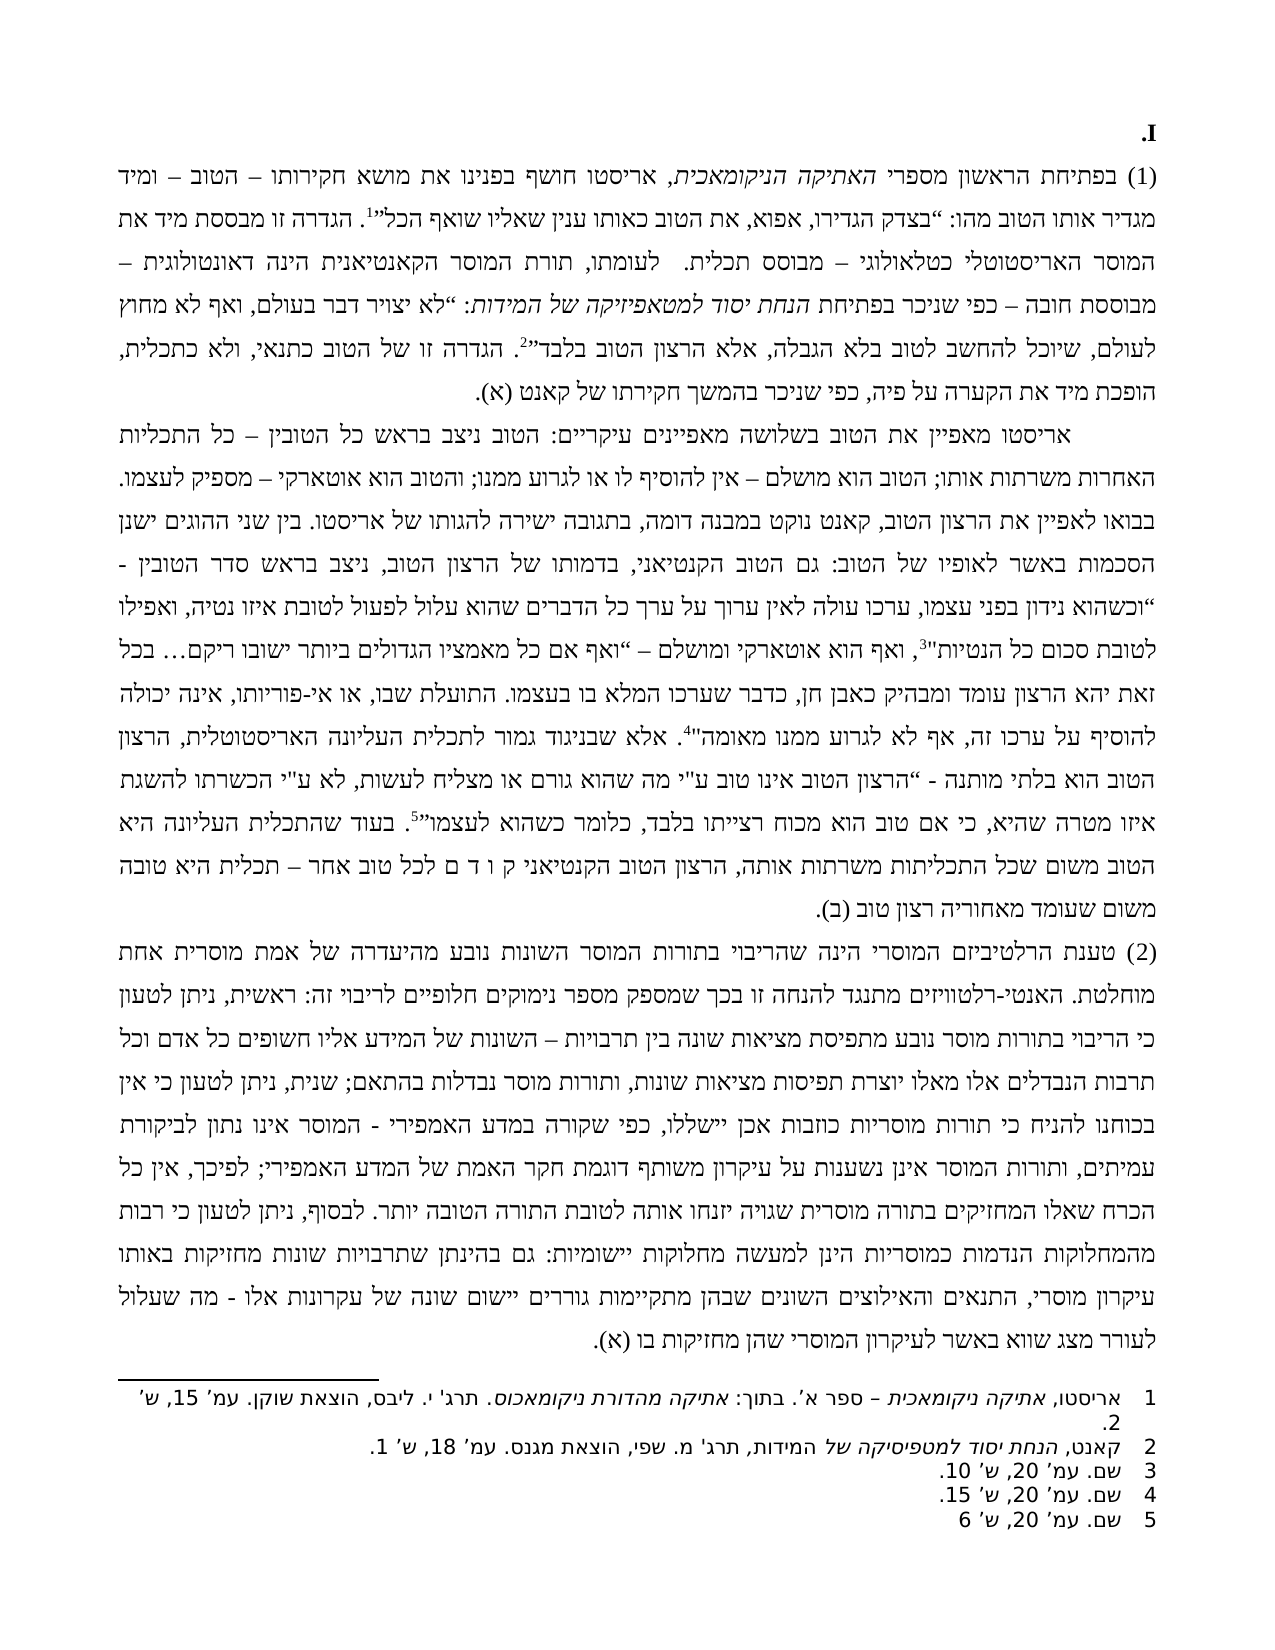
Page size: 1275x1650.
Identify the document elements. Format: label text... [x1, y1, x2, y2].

text (2) טענת הרלטיביזם המוסרי הינה שהריבוי בתורות המוסר השונות נובע מהיעדרה של אמת מוסרית אחת מוחלטת. האנטי-רלטוויזים מתנגד להנחה זו בכך שמספק מספר נימוקים חלופיים לריבוי זה: ראשית, ניתן לטעון כי הריבוי בתורות מוסר נובע מתפיסת מציאות שונה בין תרבויות – השונות של המידע אליו חשופים כל אדם וכל תרבות הנבדלים אלו מאלו יוצרת תפיסות מציאות שונות, ותורות מוסר נבדלות בהתאם; שנית, ניתן לטעון כי אין בכוחנו להניח כי תורות מוסריות כוזבות אכן יישללו, כפי שקורה במדע האמפירי - המוסר אינו נתון לביקורת עמיתים, ותורות המוסר אינן נשענות על עיקרון משותף דוגמת חקר האמת של המדע האמפירי; לפיכך, אין כל הכרח שאלו המחזיקים בתורה מוסרית שגויה יזנחו אותה לטובת התורה הטובה יותר. לבסוף, ניתן לטעון כי רבות מהמחלוקות הנדמות כמוסריות הינן למעשה מחלוקות יישומיות: גם בהינתן שתרבויות שונות מחזיקות באותו עיקרון מוסרי, התנאים והאילוצים השונים שבהן מתקיימות גוררים יישום שונה של עקרונות אלו - מה שעלול לעורר מצג שווא באשר לעיקרון המוסרי שהן מחזיקות בו (א). [118, 937, 1157, 1354]
text I. [118, 118, 1157, 147]
text שם. עמ’ 20, ש’ 15. [118, 1483, 1157, 1508]
text אריסטו, אתיקה ניקומאכית – ספר א’. בתוך: אתיקה מהדורת ניקומאכוס. תרג' י. ליבס, הוצאת שוקן. עמ’ 15, ש’ 2. [118, 1386, 1157, 1435]
text שם. עמ’ 20, ש’ 10. [118, 1459, 1157, 1483]
text שם. עמ’ 20, ש’ 6 [118, 1508, 1157, 1532]
text קאנט, הנחת יסוד למטפיסיקה של המידות, תרג' מ. שפי, הוצאת מגנס. עמ’ 18, ש’ 1. [118, 1435, 1157, 1459]
text אריסטו מאפיין את הטוב בשלושה מאפיינים עיקריים: הטוב ניצב בראש כל הטובין – כל התכליות האחרות משרתות אותו; הטוב הוא מושלם – אין להוסיף לו או לגרוע ממנו; והטוב הוא אוטארקי – מספיק לעצמו. בבואו לאפיין את הרצון הטוב, קאנט נוקט במבנה דומה, בתגובה ישירה להגותו של אריסטו. בין שני ההוגים ישנן הסכמות באשר לאופיו של הטוב: גם הטוב הקנטיאני, בדמותו של הרצון הטוב, ניצב בראש סדר הטובין - “וכשהוא נידון בפני עצמו, ערכו עולה לאין ערוך על ערך כל הדברים שהוא עלול לפעול לטובת איזו נטיה, ואפילו לטובת סכום כל הנטיות", ואף הוא אוטארקי ומושלם – “ואף אם כל מאמציו הגדולים ביותר ישובו ריקם… בכל זאת יהא הרצון עומד ומבהיק כאבן חן, כדבר שערכו המלא בו בעצמו. התועלת שבו, או אי-פוריותו, אינה יכולה להוסיף על ערכו זה, אף לא לגרוע ממנו מאומה". אלא שבניגוד גמור לתכלית העליונה האריסטוטלית, הרצון הטוב הוא בלתי מותנה - “הרצון הטוב אינו טוב ע"י מה שהוא גורם או מצליח לעשות, לא ע"י הכשרתו להשגת איזו מטרה שהיא, כי אם טוב הוא מכוח רצייתו בלבד, כלומר כשהוא לעצמו”. בעוד שהתכלית העליונה היא הטוב משום שכל התכליתות משרתות אותה, הרצון הטוב הקנטיאני ק ו ד ם לכל טוב אחר – תכלית היא טובה משום שעומד מאחוריה רצון טוב (ב). [118, 420, 1157, 923]
text (1) בפתיחת הראשון מספרי האתיקה הניקומאכית, אריסטו חושף בפנינו את מושא חקירותו – הטוב – ומיד מגדיר אותו הטוב מהו: “בצדק הגדירו, אפוא, את הטוב כאותו ענין שאליו שואף הכל”. הגדרה זו מבססת מיד את המוסר האריסטוטלי כטלאולוגי – מבוסס תכלית. לעומתו, תורת המוסר הקאנטיאנית הינה דאונטולוגית – מבוססת חובה – כפי שניכר בפתיחת הנחת יסוד למטאפיזיקה של המידות: “לא יצויר דבר בעולם, ואף לא מחוץ לעולם, שיוכל להחשב לטוב בלא הגבלה, אלא הרצון הטוב בלבד”. הגדרה זו של הטוב כתנאי, ולא כתכלית, הופכת מיד את הקערה על פיה, כפי שניכר בהמשך חקירתו של קאנט (א). [118, 161, 1157, 406]
